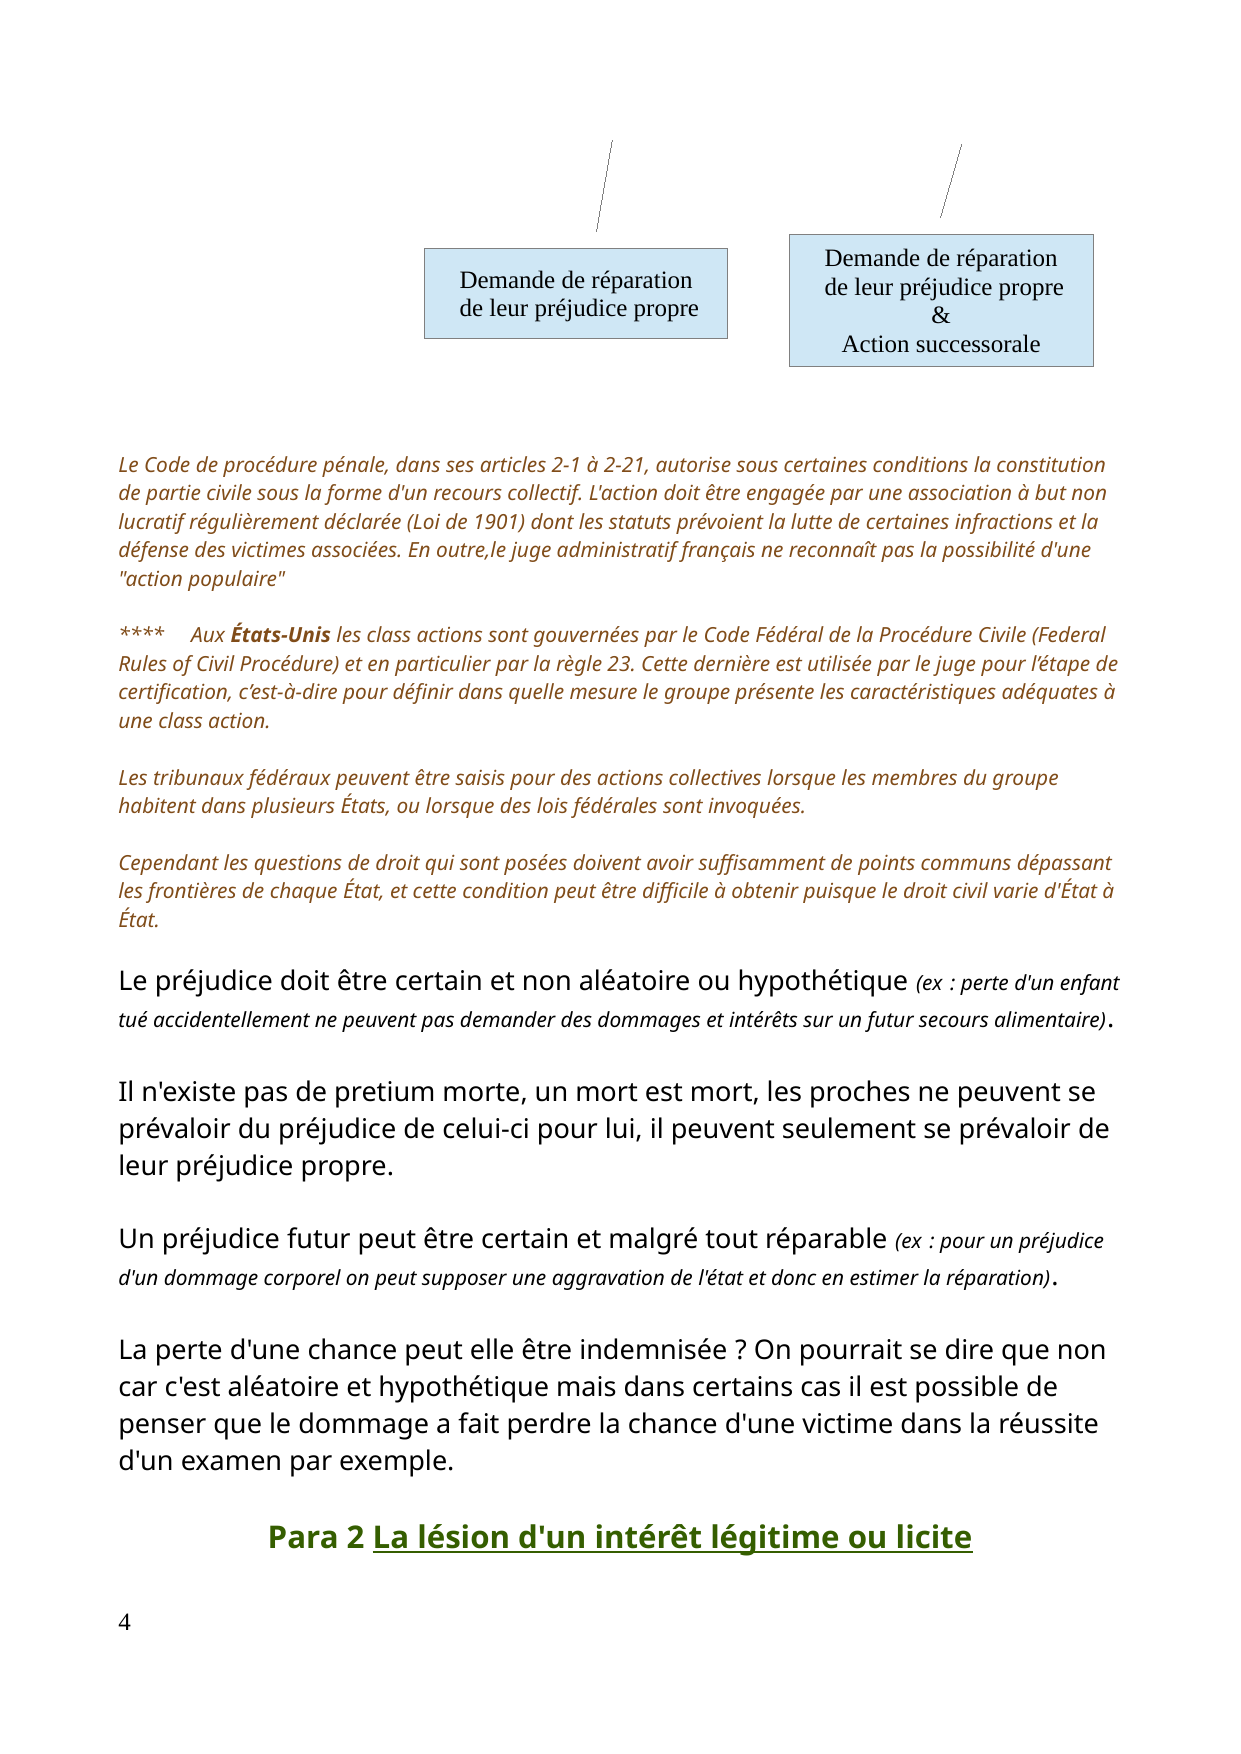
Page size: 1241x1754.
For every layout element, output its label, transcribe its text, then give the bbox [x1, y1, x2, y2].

text Un préjudice futur peut être certain et malgré tout réparable (ex : pour un préjudice d'un dommage corporel on peut supposer une aggravation de l'état et donc en estimer la réparation). [118, 1220, 1122, 1294]
text Il n'existe pas de pretium morte, un mort est mort, les proches ne peuvent se prévaloir du préjudice de celui-ci pour lui, il peuvent seulement se prévaloir de leur préjudice propre. [118, 1072, 1122, 1183]
text Le préjudice doit être certain et non aléatoire ou hypothétique (ex : perte d'un enfant tué accidentellement ne peuvent pas demander des dommages et intérêts sur un futur secours alimentaire). [118, 962, 1122, 1036]
text Les tribunaux fédéraux peuvent être saisis pour des actions collectives lorsque les membres du groupe habitent dans plusieurs États, ou lorsque des lois fédérales sont invoquées. [118, 763, 1122, 820]
text Para 2 La lésion d'un intérêt légitime ou licite [118, 1515, 1122, 1558]
text Le Code de procédure pénale, dans ses articles 2-1 à 2-21, autorise sous certaines conditions la constitution de partie civile sous la forme d'un recours collectif. L'action doit être engagée par une association à but non lucratif régulièrement déclarée (Loi de 1901) dont les statuts prévoient la lutte de certaines infractions et la défense des victimes associées. En outre,le juge administratif français ne reconnaît pas la possibilité d'une "action populaire" [118, 450, 1122, 592]
text Cependant les questions de droit qui sont posées doivent avoir suffisamment de points communs dépassant les frontières de chaque État, et cette condition peut être difficile à obtenir puisque le droit civil varie d'État à État. [118, 848, 1122, 933]
text **** Aux États-Unis les class actions sont gouvernées par le Code Fédéral de la Procédure Civile (Federal Rules of Civil Procédure) et en particulier par la règle 23. Cette dernière est utilisée par le juge pour l’étape de certification, c’est-à-dire pour définir dans quelle mesure le groupe présente les caractéristiques adéquates à une class action. [118, 621, 1122, 734]
text La perte d'une chance peut elle être indemnisée ? On pourrait se dire que non car c'est aléatoire et hypothétique mais dans certains cas il est possible de penser que le dommage a fait perdre la chance d'une victime dans la réussite d'un examen par exemple. [118, 1331, 1122, 1478]
